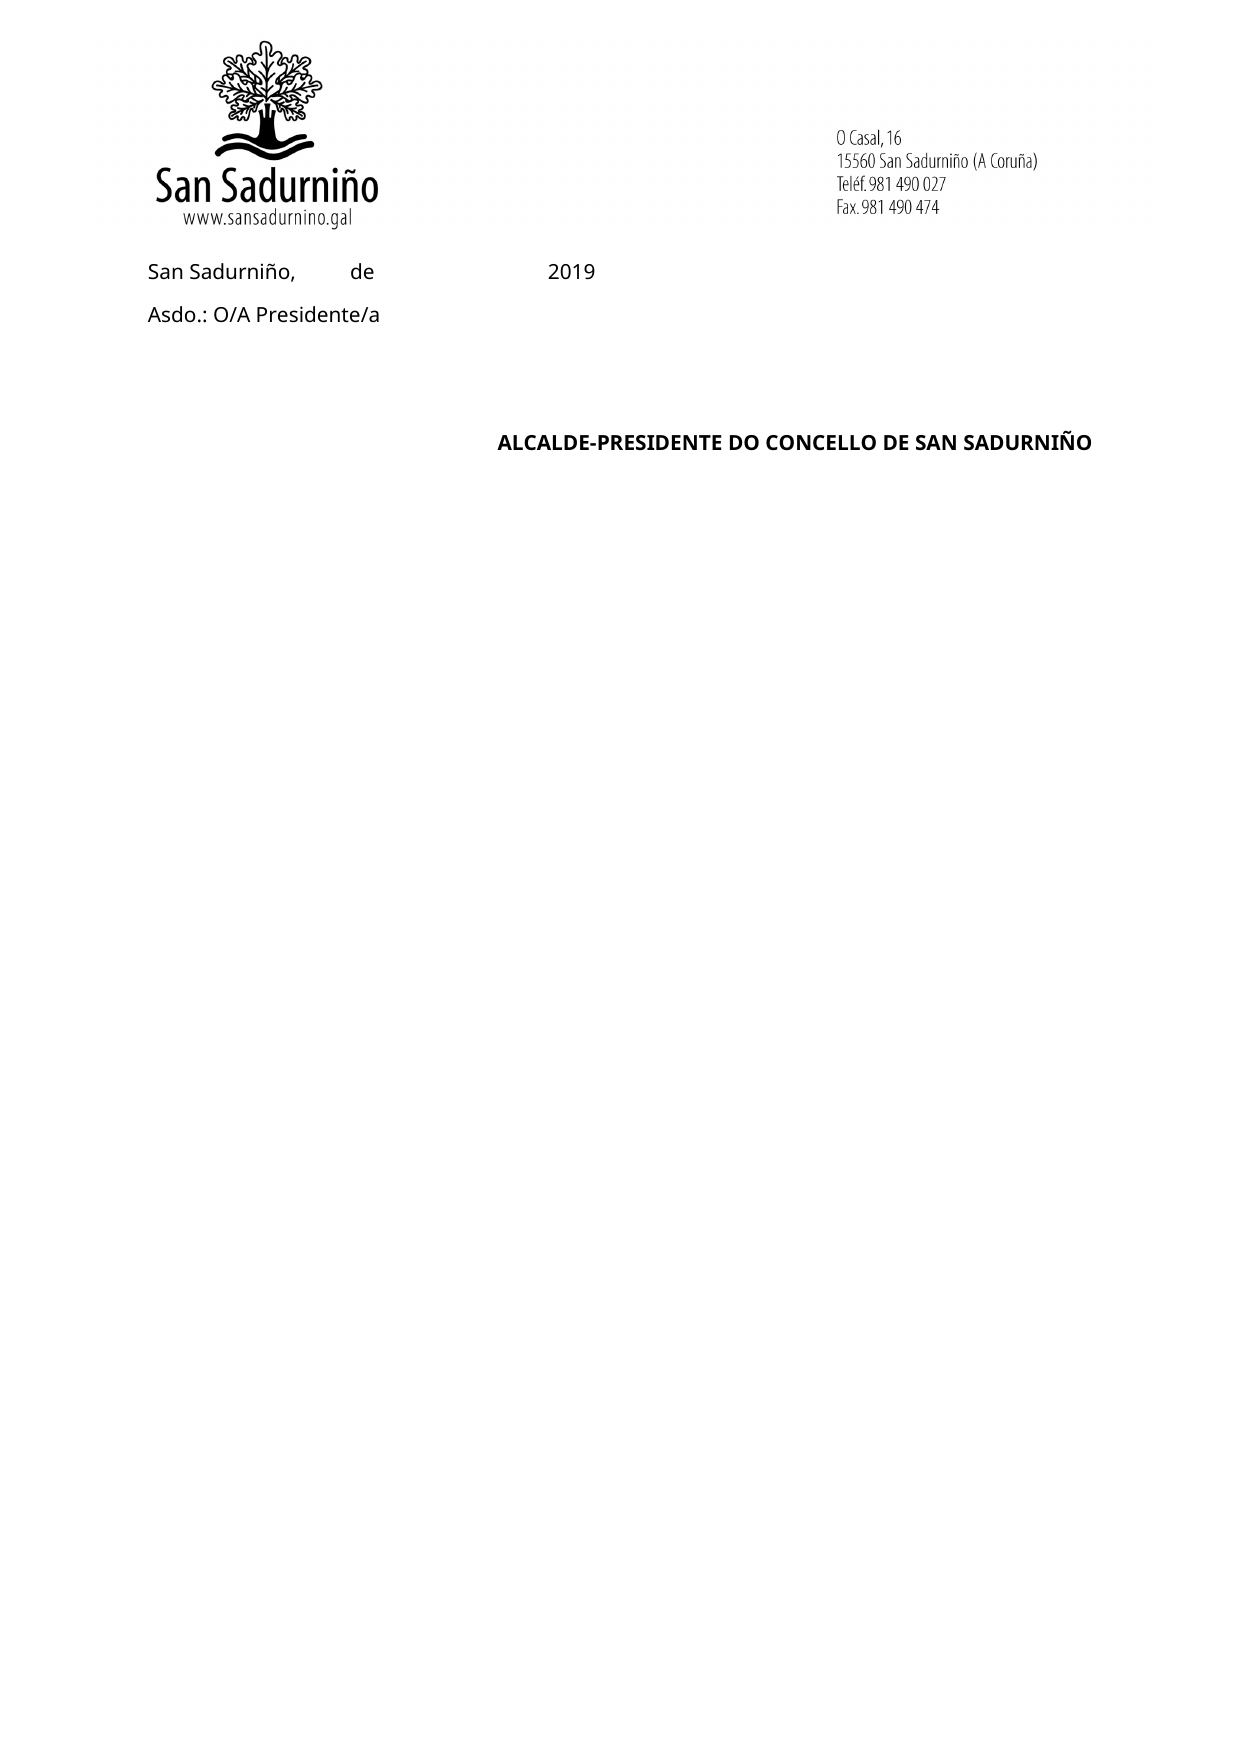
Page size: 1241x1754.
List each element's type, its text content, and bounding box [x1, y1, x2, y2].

text San Sadurniño, de 2019 [148, 244, 1092, 286]
text Asdo.: O/A Presidente/a [148, 300, 1092, 328]
text ALCALDE-PRESIDENTE DO CONCELLO DE SAN SADURNIÑO [148, 428, 1092, 456]
picture [83, 32, 1158, 244]
